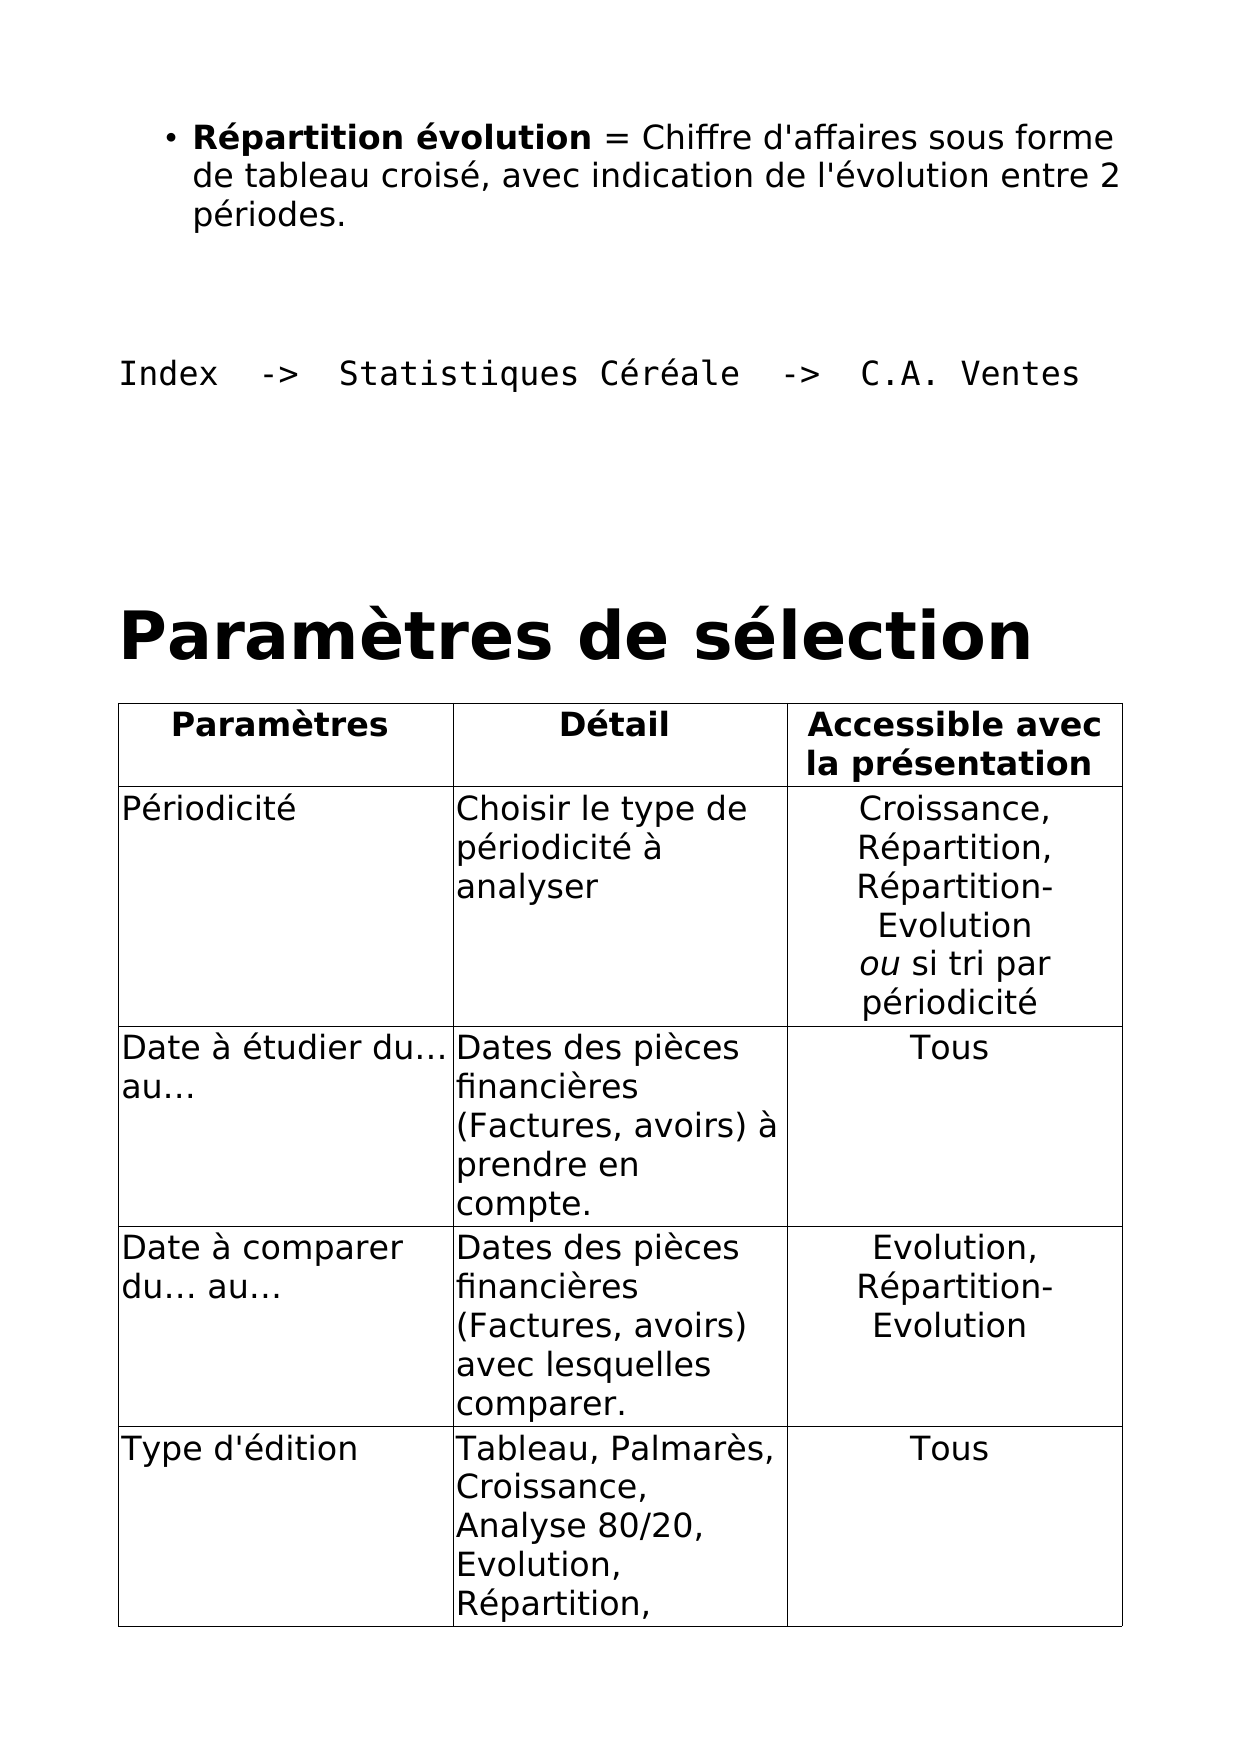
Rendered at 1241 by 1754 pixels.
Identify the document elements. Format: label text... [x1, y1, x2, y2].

list Répartition évolution = Chiffre d'affaires sous forme de tableau croisé, avec indication de l'évolution entre 2 périodes. [177, 118, 1122, 235]
table_cell Tous [788, 1027, 1122, 1226]
text Index -> Statistiques Céréale -> C.A. Ventes [118, 354, 1122, 393]
table_cell Tous [788, 1427, 1122, 1626]
table_cell Dates des pièces financières (Factures, avoirs) à prendre en compte. [454, 1027, 787, 1226]
table_cell Choisir le type de périodicité à analyser [454, 787, 787, 1026]
table_cell Evolution, Répartition-Evolution [788, 1227, 1122, 1426]
table_cell Type d'édition [119, 1427, 453, 1626]
table_header Paramètres [119, 704, 453, 786]
table_cell Tableau, Palmarès, Croissance, Analyse 80/20, Evolution, Répartition, [454, 1427, 787, 1626]
table_header Accessible avec la présentation [788, 704, 1122, 786]
table_cell Date à étudier du… au… [119, 1027, 453, 1226]
table_cell Périodicité [119, 787, 453, 1026]
table_cell Croissance, Répartition, Répartition-Evolution ou si tri par périodicité [788, 787, 1122, 1026]
table_header Détail [454, 704, 787, 786]
table_cell Dates des pièces financières (Factures, avoirs) avec lesquelles comparer. [454, 1227, 787, 1426]
subtitle Paramètres de sélection [118, 598, 1122, 676]
table_cell Date à comparer du… au… [119, 1227, 453, 1426]
